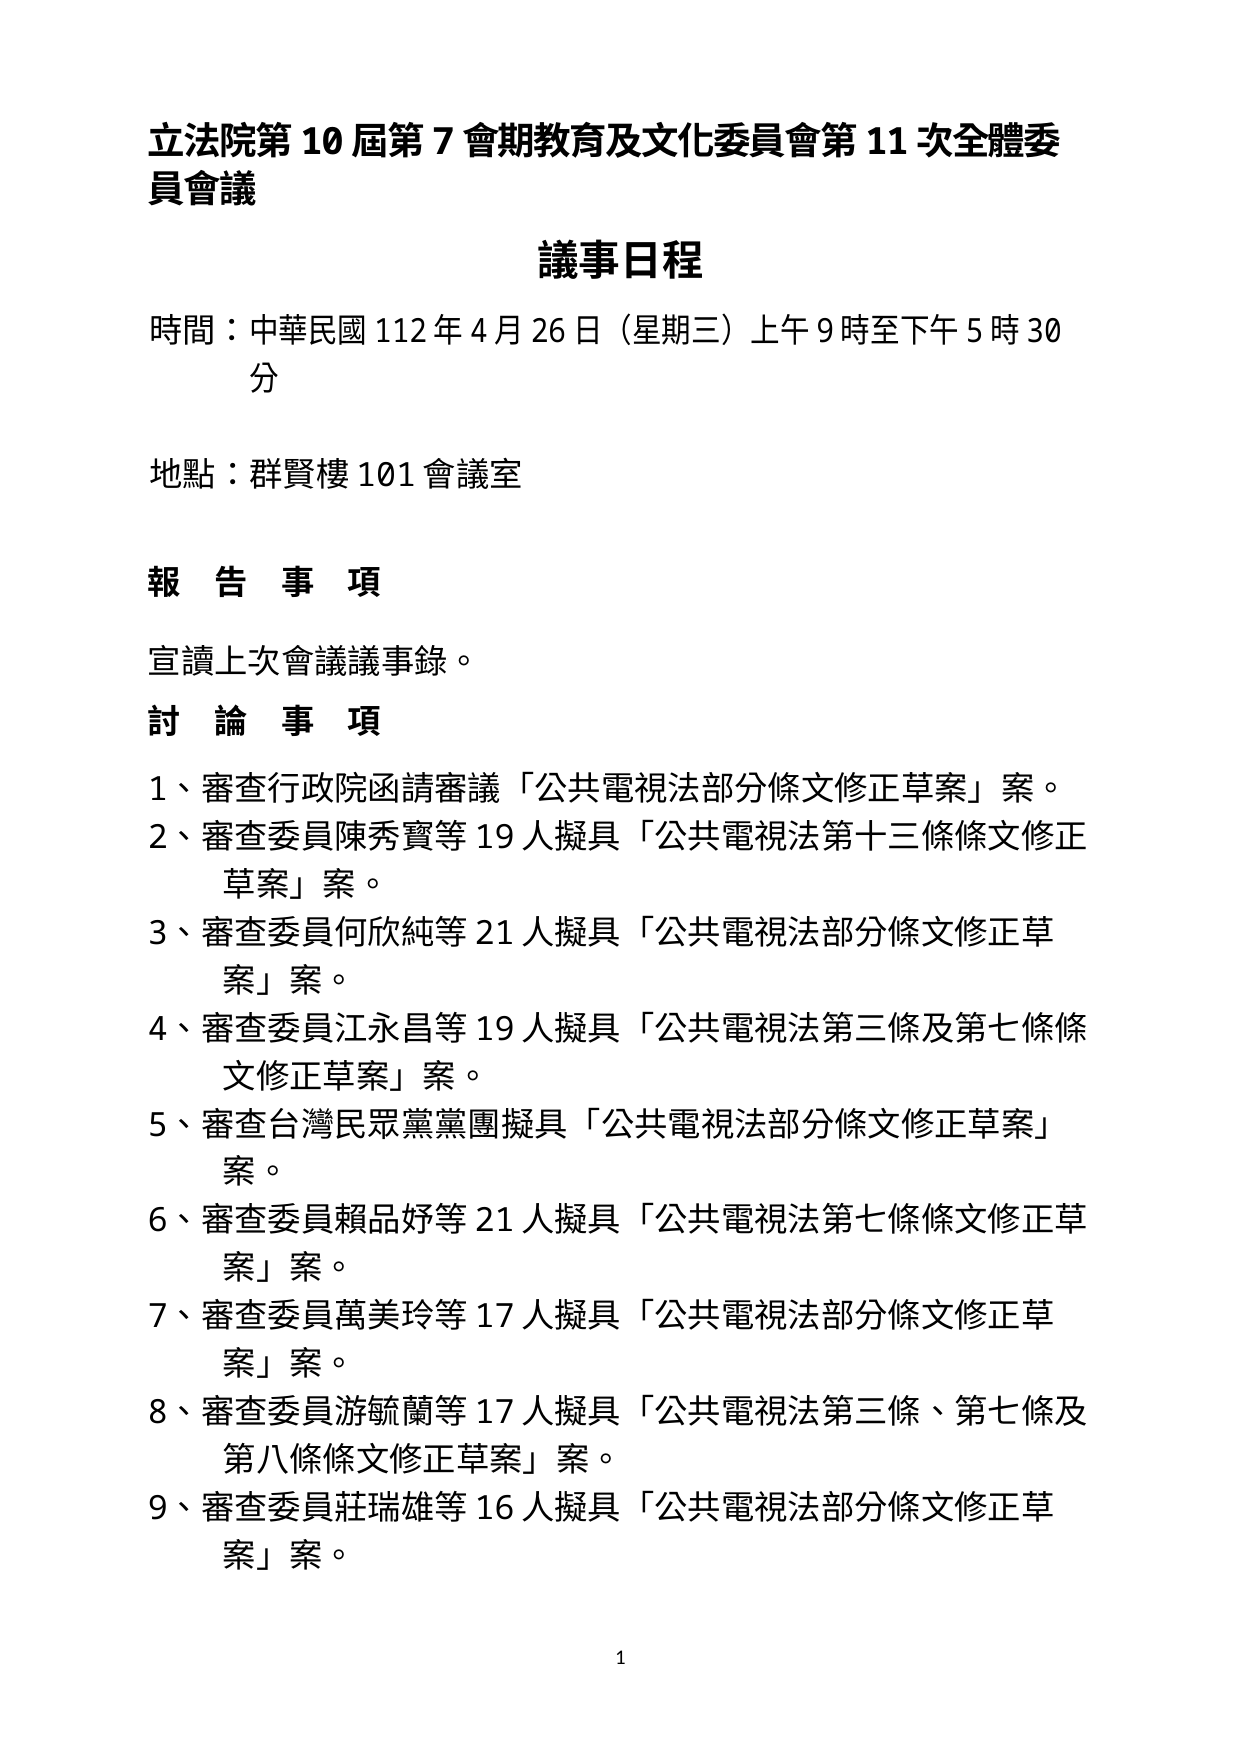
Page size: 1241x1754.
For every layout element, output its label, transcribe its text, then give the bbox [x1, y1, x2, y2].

list 審查委員江永昌等19人擬具「公共電視法第三條及第七條條文修正草案」案。 [148, 1002, 1092, 1098]
list 審查委員萬美玲等17人擬具「公共電視法部分條文修正草案」案。 [148, 1289, 1092, 1385]
list 審查行政院函請審議「公共電視法部分條文修正草案」案。 [148, 762, 1092, 810]
text 議事日程 [148, 237, 1092, 285]
text 宣讀上次會議議事錄。 [148, 635, 1092, 683]
text 報 告 事 項 [148, 556, 1092, 604]
text 地點：群賢樓101會議室 [149, 448, 1092, 496]
list 審查委員賴品妤等21人擬具「公共電視法第七條條文修正草案」案。 [148, 1193, 1092, 1289]
text 討 論 事 項 [148, 696, 1092, 743]
list 審查委員何欣純等21人擬具「公共電視法部分條文修正草案」案。 [148, 906, 1092, 1002]
list 審查委員游毓蘭等17人擬具「公共電視法第三條、第七條及第八條條文修正草案」案。 [148, 1385, 1092, 1481]
list 審查台灣民眾黨黨團擬具「公共電視法部分條文修正草案」案。 [148, 1098, 1092, 1193]
list 審查委員陳秀寳等19人擬具「公共電視法第十三條條文修正草案」案。 [148, 810, 1092, 906]
text 時間：中華民國112年4月26日（星期三）上午9時至下午5時30分 [149, 304, 1092, 400]
text 立法院第10屆第7會期教育及文化委員會第11次全體委員會議 [148, 116, 1092, 212]
list 審查委員莊瑞雄等16人擬具「公共電視法部分條文修正草案」案。 [148, 1481, 1092, 1577]
